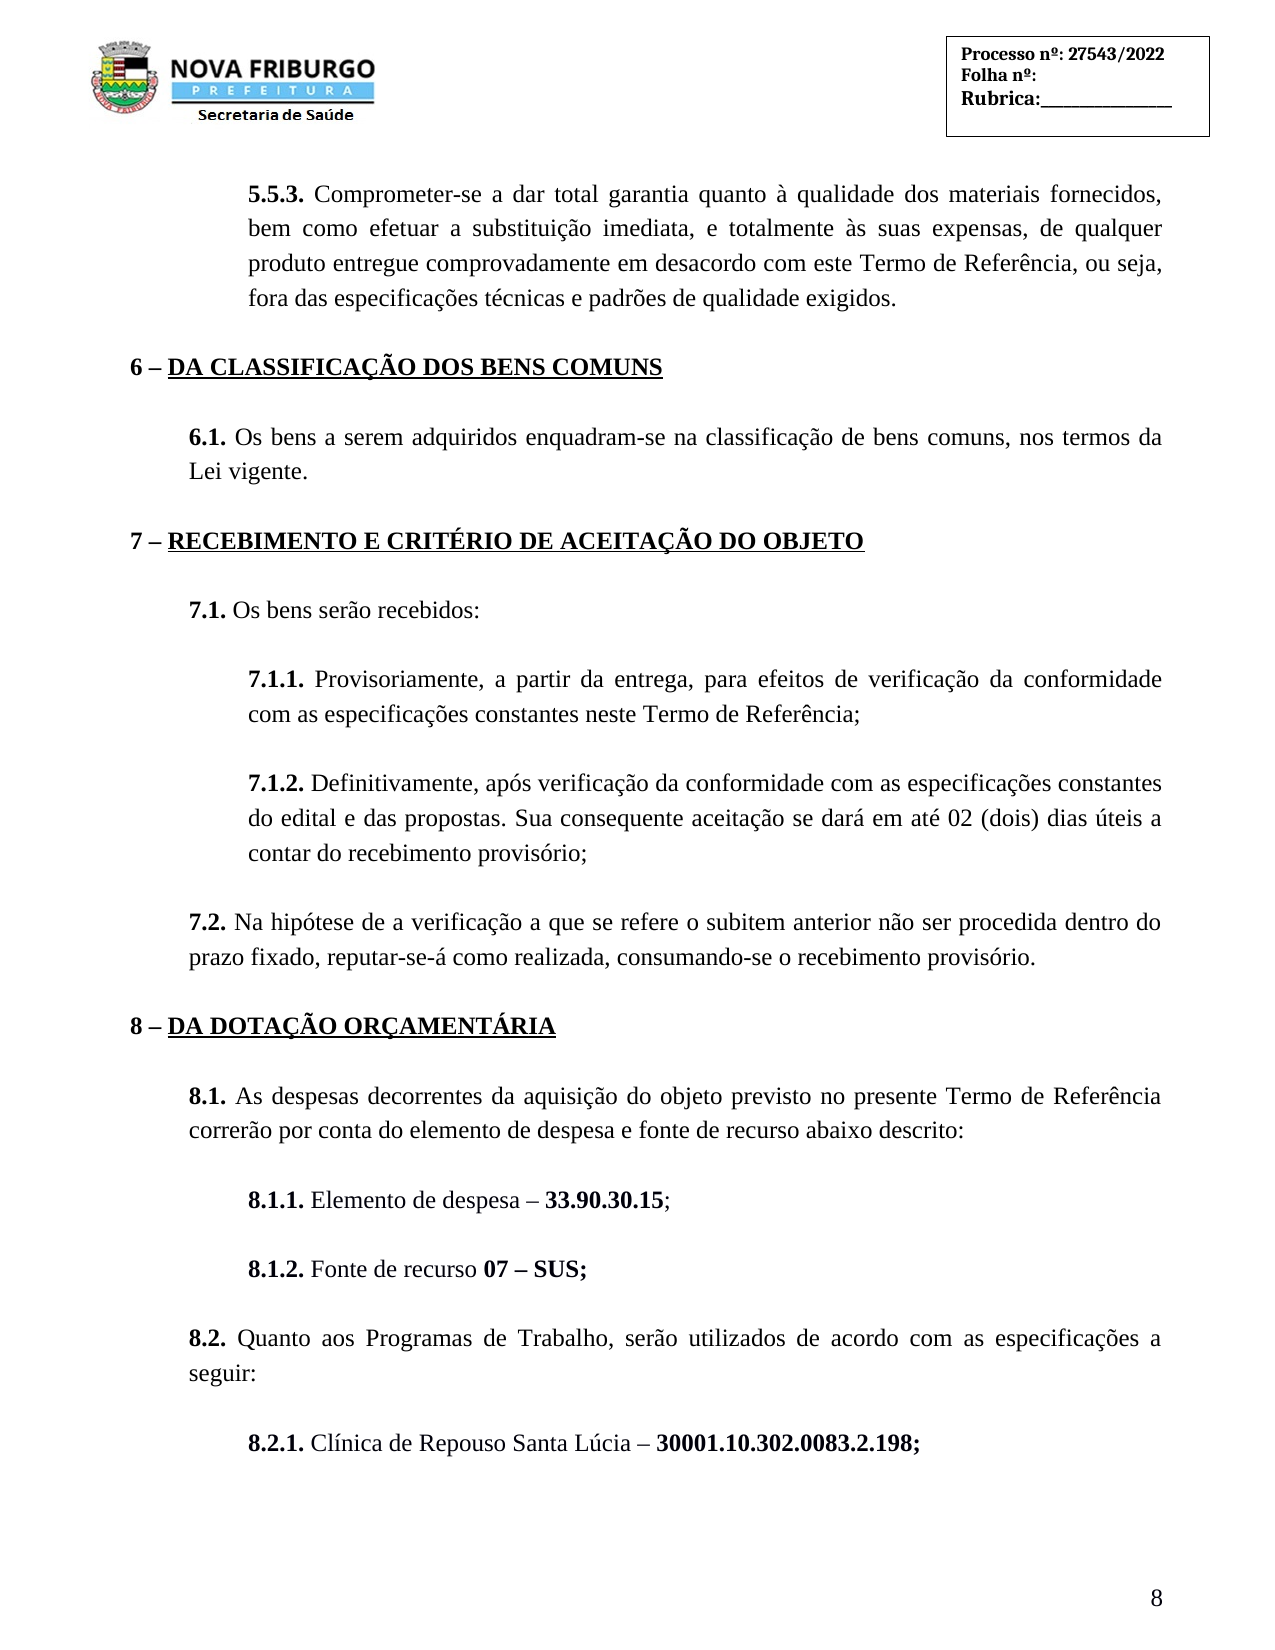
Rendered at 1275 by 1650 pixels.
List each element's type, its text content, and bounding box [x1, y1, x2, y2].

text 7 – RECEBIMENTO E CRITÉRIO DE ACEITAÇÃO DO OBJETO [130, 526, 1163, 554]
text 8.2.1. Clínica de Repouso Santa Lúcia – 30001.10.302.0083.2.198; [248, 1428, 1163, 1456]
text 6.1. Os bens a serem adquiridos enquadram-se na classificação de bens comuns, nos termos da Lei vigente. [189, 422, 1163, 485]
text 8.1.2. Fonte de recurso 07 – SUS; [248, 1254, 1163, 1283]
picture [88, 37, 376, 129]
text 7.1.2. Definitivamente, após verificação da conformidade com as especificações constantes do edital e das propostas. Sua consequente aceitação se dará em até 02 (dois) dias úteis a contar do recebimento provisório; [248, 768, 1163, 867]
text 7.1. Os bens serão recebidos: [189, 595, 1163, 624]
text 5.5.3. Comprometer-se a dar total garantia quanto à qualidade dos materiais fornecidos, bem como efetuar a substituição imediata, e totalmente às suas expensas, de qualquer produto entregue comprovadamente em desacordo com este Termo de Referência, ou seja, fora das especificações técnicas e padrões de qualidade exigidos. [248, 179, 1163, 312]
text 8 – DA DOTAÇÃO ORÇAMENTÁRIA [130, 1011, 1163, 1040]
text 8.2. Quanto aos Programas de Trabalho, serão utilizados de acordo com as especificações a seguir: [189, 1323, 1163, 1387]
text 7.1.1. Provisoriamente, a partir da entrega, para efeitos de verificação da conformidade com as especificações constantes neste Termo de Referência; [248, 664, 1163, 728]
text 7.2. Na hipótese de a verificação a que se refere o subitem anterior não ser procedida dentro do prazo fixado, reputar-se-á como realizada, consumando-se o recebimento provisório. [189, 907, 1163, 971]
text 8.1. As despesas decorrentes da aquisição do objeto previsto no presente Termo de Referência correrão por conta do elemento de despesa e fonte de recurso abaixo descrito: [189, 1081, 1163, 1144]
text 6 – DA CLASSIFICAÇÃO DOS BENS COMUNS [130, 352, 1163, 381]
text 8.1.1. Elemento de despesa – 33.90.30.15; [248, 1185, 1163, 1213]
